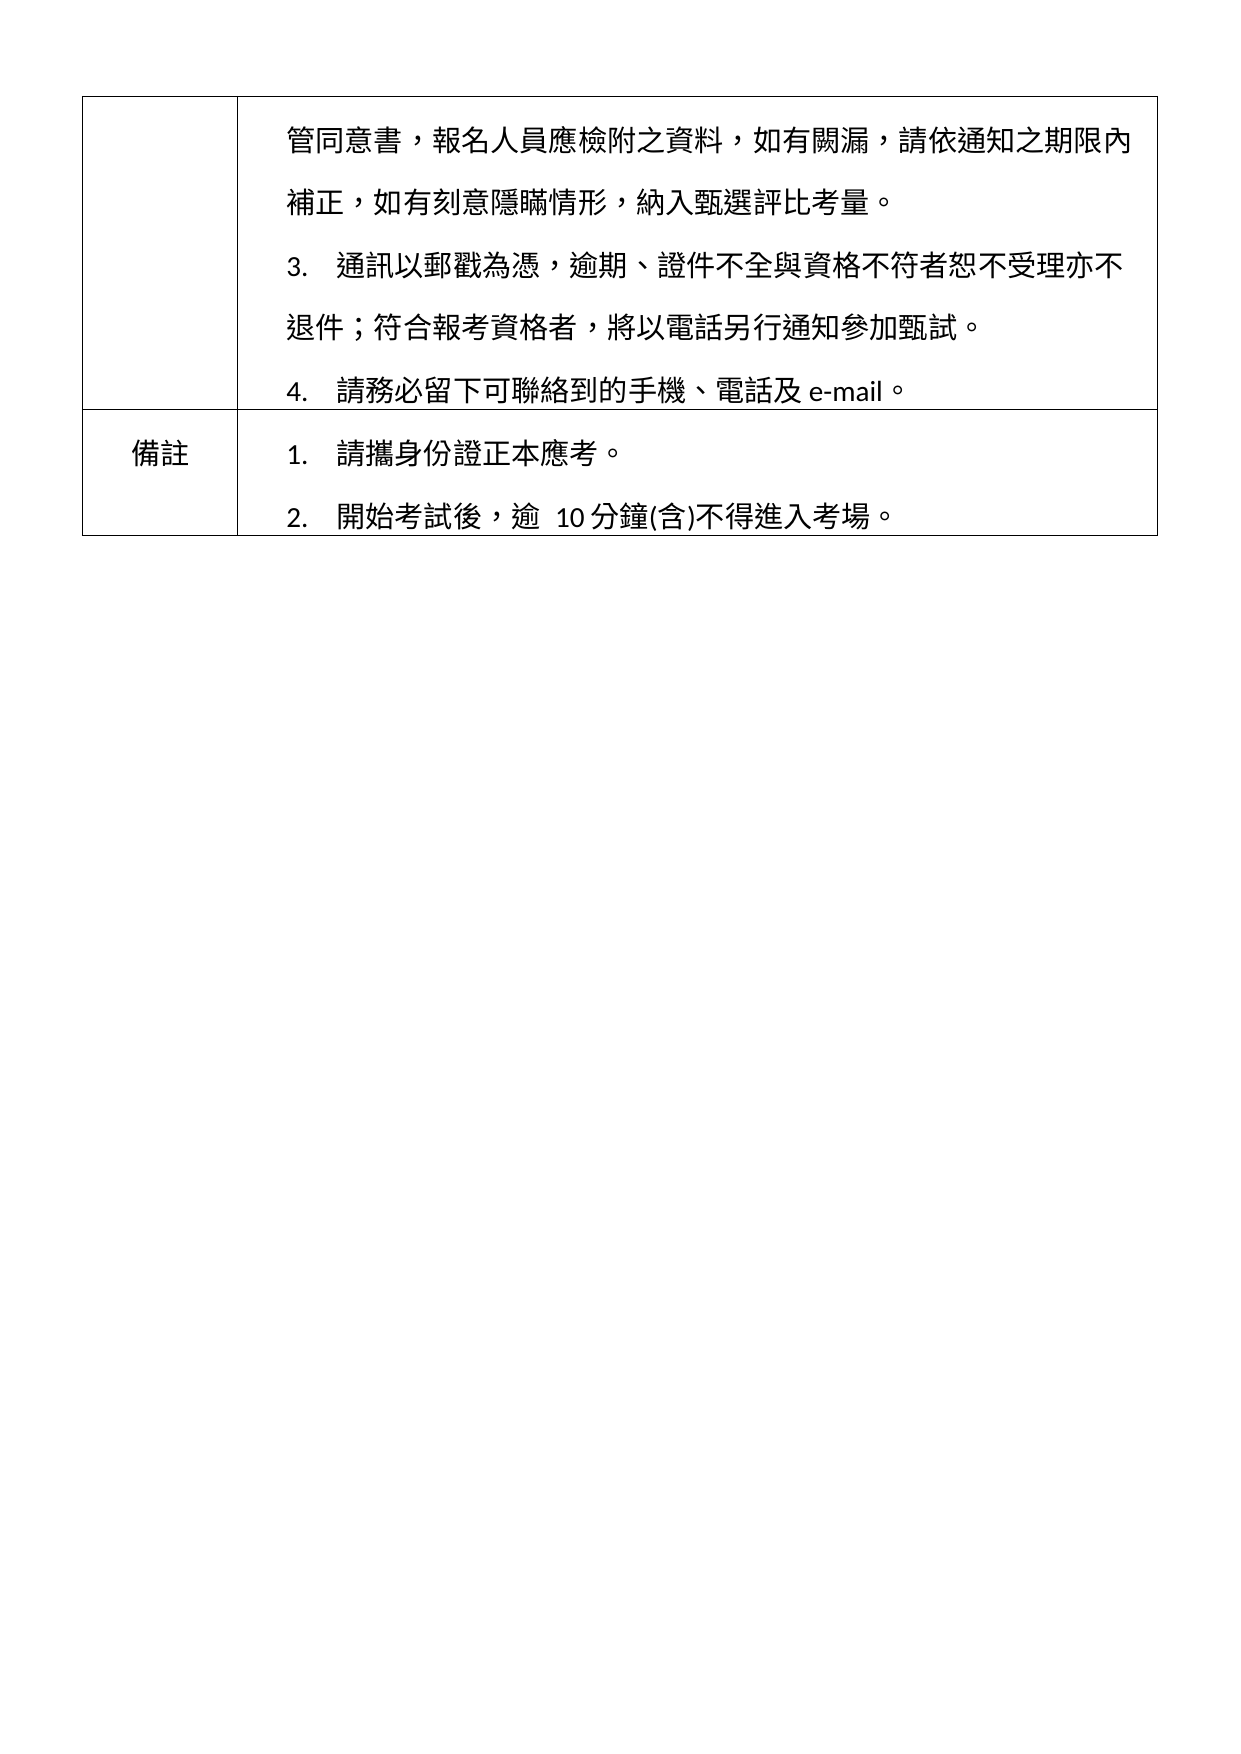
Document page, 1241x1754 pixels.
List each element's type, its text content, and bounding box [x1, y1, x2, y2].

table_cell 請攜身份證正本應考。 開始考試後，逾 10分鐘(含)不得進入考場。 [238, 410, 1157, 535]
table_cell [83, 97, 237, 409]
table_cell 管同意書，報名人員應檢附之資料，如有闕漏，請依通知之期限內補正，如有刻意隱瞞情形，納入甄選評比考量。 通訊以郵戳為憑，逾期、證件不全與資格不符者恕不受理亦不退件；符合報考資格者，將以電話另行通知參加甄試。 請務必留下可聯絡到的手機、電話及e-mail。 [238, 97, 1157, 409]
table_cell 備註 [83, 410, 237, 535]
